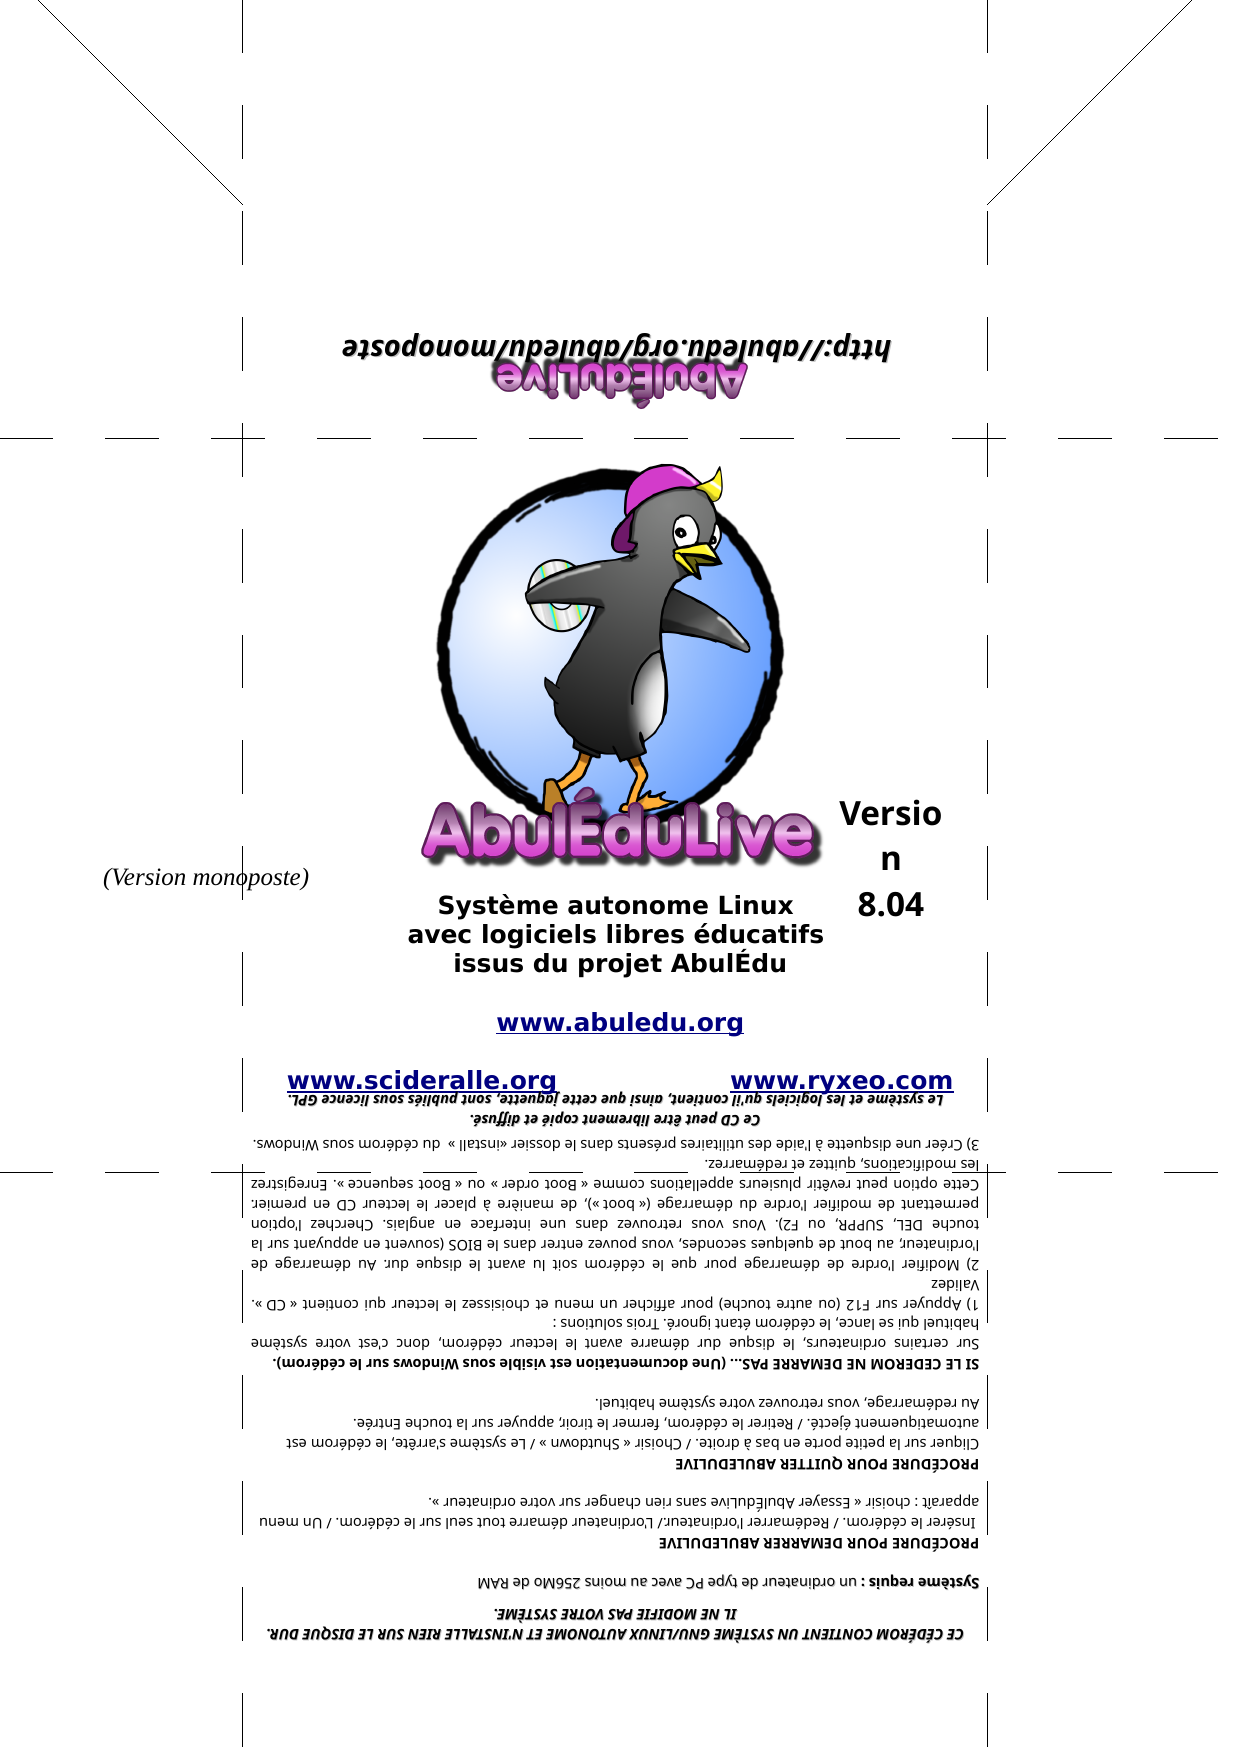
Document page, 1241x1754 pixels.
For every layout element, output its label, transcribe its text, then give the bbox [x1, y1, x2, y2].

picture [414, 452, 826, 871]
picture [488, 355, 752, 415]
text www.abuledu.org [0, 1008, 1240, 1037]
text Système autonome Linux avec logiciels libres éducatifs [0, 891, 1240, 949]
text (Version monoposte) [988, 862, 1240, 891]
text issus du projet AbulÉdu [0, 949, 1240, 979]
text [0, 1066, 242, 1095]
text [988, 1066, 1240, 1095]
text www.scideralle.org www.ryxeo.com [243, 1066, 987, 1095]
text (Version monoposte) [0, 862, 242, 891]
text (Version monoposte) [243, 862, 987, 891]
